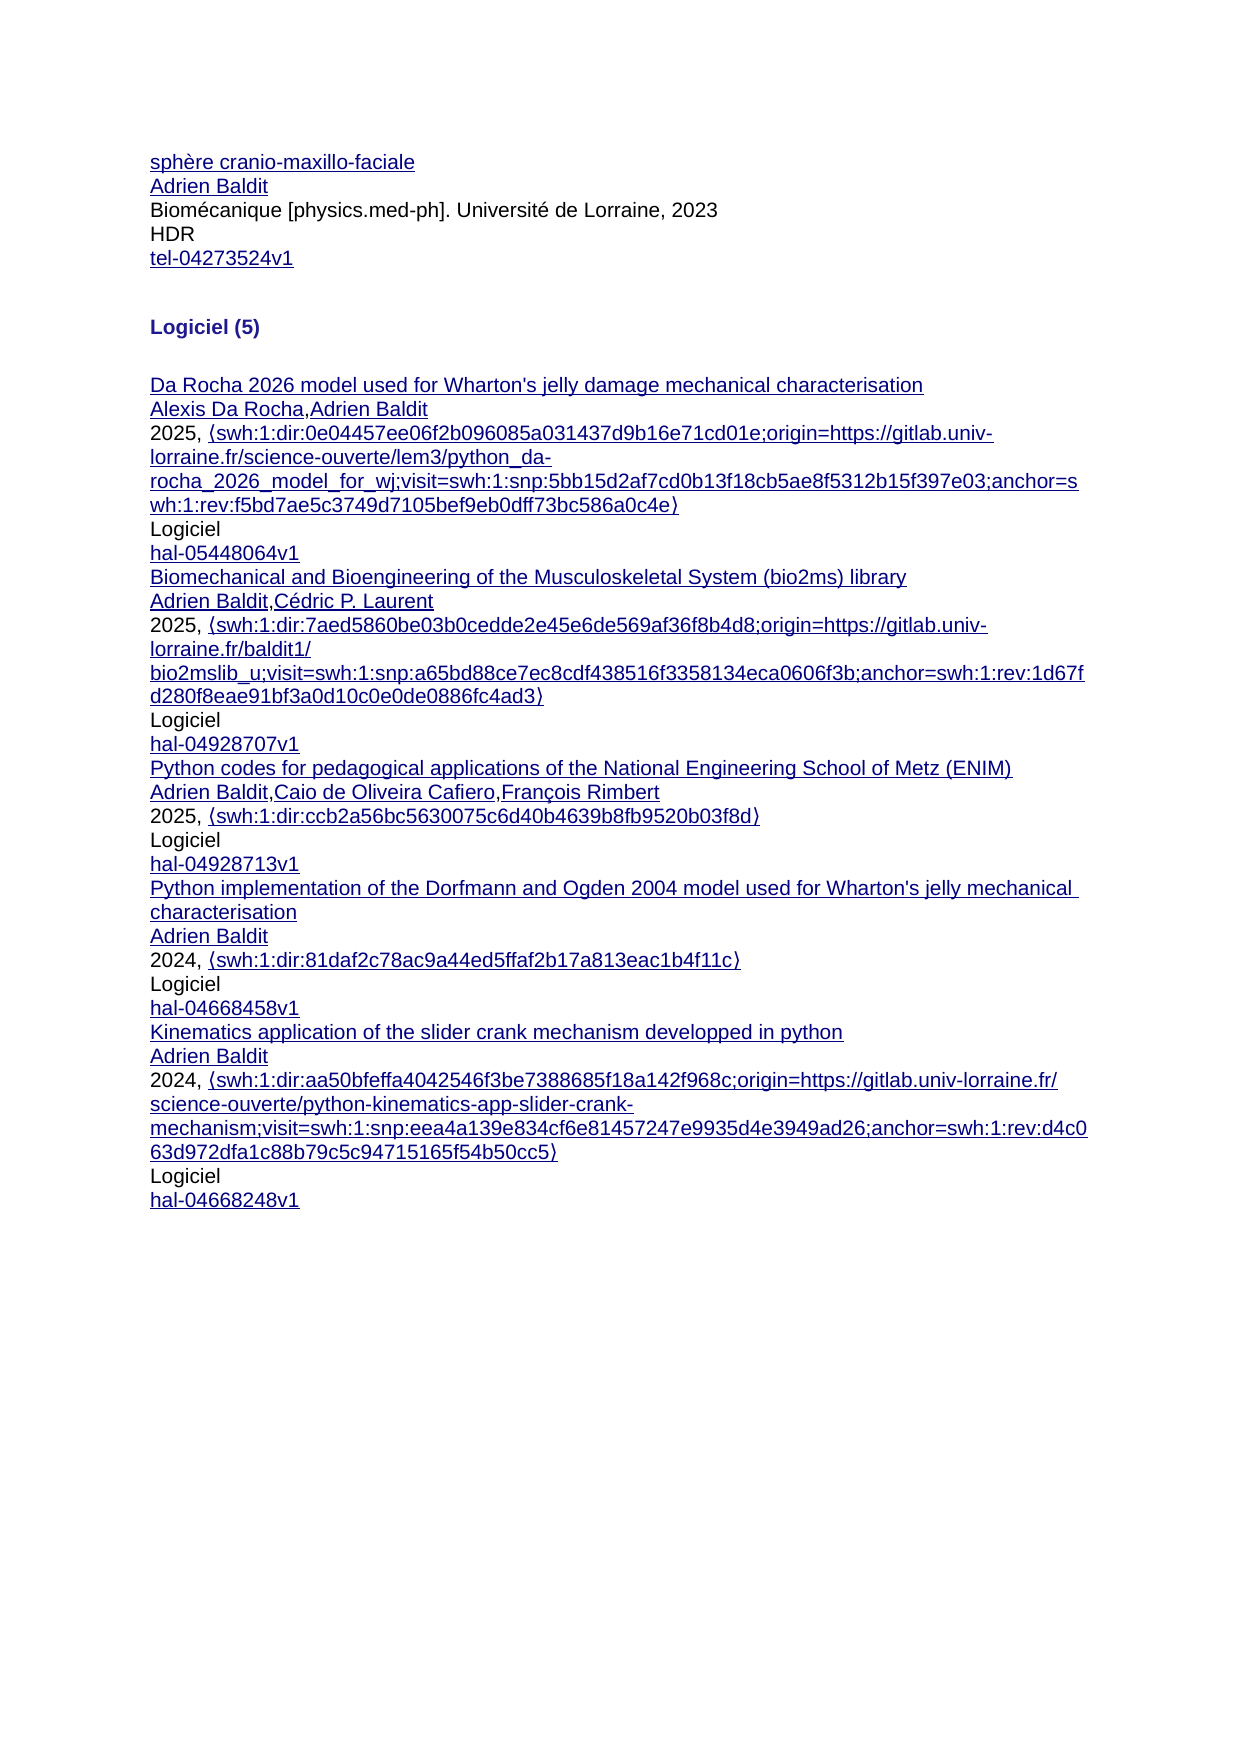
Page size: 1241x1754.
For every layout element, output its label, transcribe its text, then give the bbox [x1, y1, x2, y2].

table_header Da Rocha 2026 model used for Wharton's jelly damage mechanical characterisation Alexis Da Rocha,Adrien Baldit 2025, ⟨swh:1:dir:0e04457ee06f2b096085a031437d9b16e71cd01e;origin=https://gitlab.univ-lorraine.fr/science-ouverte/lem3/python_da-rocha_2026_model_for_wj;visit=swh:1:snp:5bb15d2af7cd0b13f18cb5ae8f5312b15f397e03;anchor=swh:1:rev:f5bd7ae5c3749d7105bef9eb0dff73bc586a0c4e⟩ Logiciel hal-05448064v1 [150, 373, 1090, 564]
table_header Caractérisation et modélisation biomécaniques pour la médecine régénérative : Application à la sphère cranio-maxillo-faciale Adrien Baldit Biomécanique [physics.med-ph]. Université de Lorraine, 2023 HDR tel-04273524v1 [150, 150, 1090, 270]
table_cell Python codes for pedagogical applications of the National Engineering School of Metz (ENIM) Adrien Baldit,Caio de Oliveira Cafiero,François Rimbert 2025, ⟨swh:1:dir:ccb2a56bc5630075c6d40b4639b8fb9520b03f8d⟩ Logiciel hal-04928713v1 [150, 756, 1090, 876]
table_cell Python implementation of the Dorfmann and Ogden 2004 model used for Wharton's jelly mechanical characterisation Adrien Baldit 2024, ⟨swh:1:dir:81daf2c78ac9a44ed5ffaf2b17a813eac1b4f11c⟩ Logiciel hal-04668458v1 [150, 876, 1090, 1020]
table_cell Biomechanical and Bioengineering of the Musculoskeletal System (bio2ms) library Adrien Baldit,Cédric P. Laurent 2025, ⟨swh:1:dir:7aed5860be03b0cedde2e45e6de569af36f8b4d8;origin=https://gitlab.univ-lorraine.fr/baldit1/bio2mslib_u;visit=swh:1:snp:a65bd88ce7ec8cdf438516f3358134eca0606f3b;anchor=swh:1:rev:1d67fd280f8eae91bf3a0d10c0e0de0886fc4ad3⟩ Logiciel hal-04928707v1 [150, 565, 1090, 756]
subtitle Logiciel (5) [150, 314, 1090, 338]
table_cell Kinematics application of the slider crank mechanism developped in python Adrien Baldit 2024, ⟨swh:1:dir:aa50bfeffa4042546f3be7388685f18a142f968c;origin=https://gitlab.univ-lorraine.fr/science-ouverte/python-kinematics-app-slider-crank-mechanism;visit=swh:1:snp:eea4a139e834cf6e81457247e9935d4e3949ad26;anchor=swh:1:rev:d4c063d972dfa1c88b79c5c94715165f54b50cc5⟩ Logiciel hal-04668248v1 [150, 1020, 1090, 1211]
